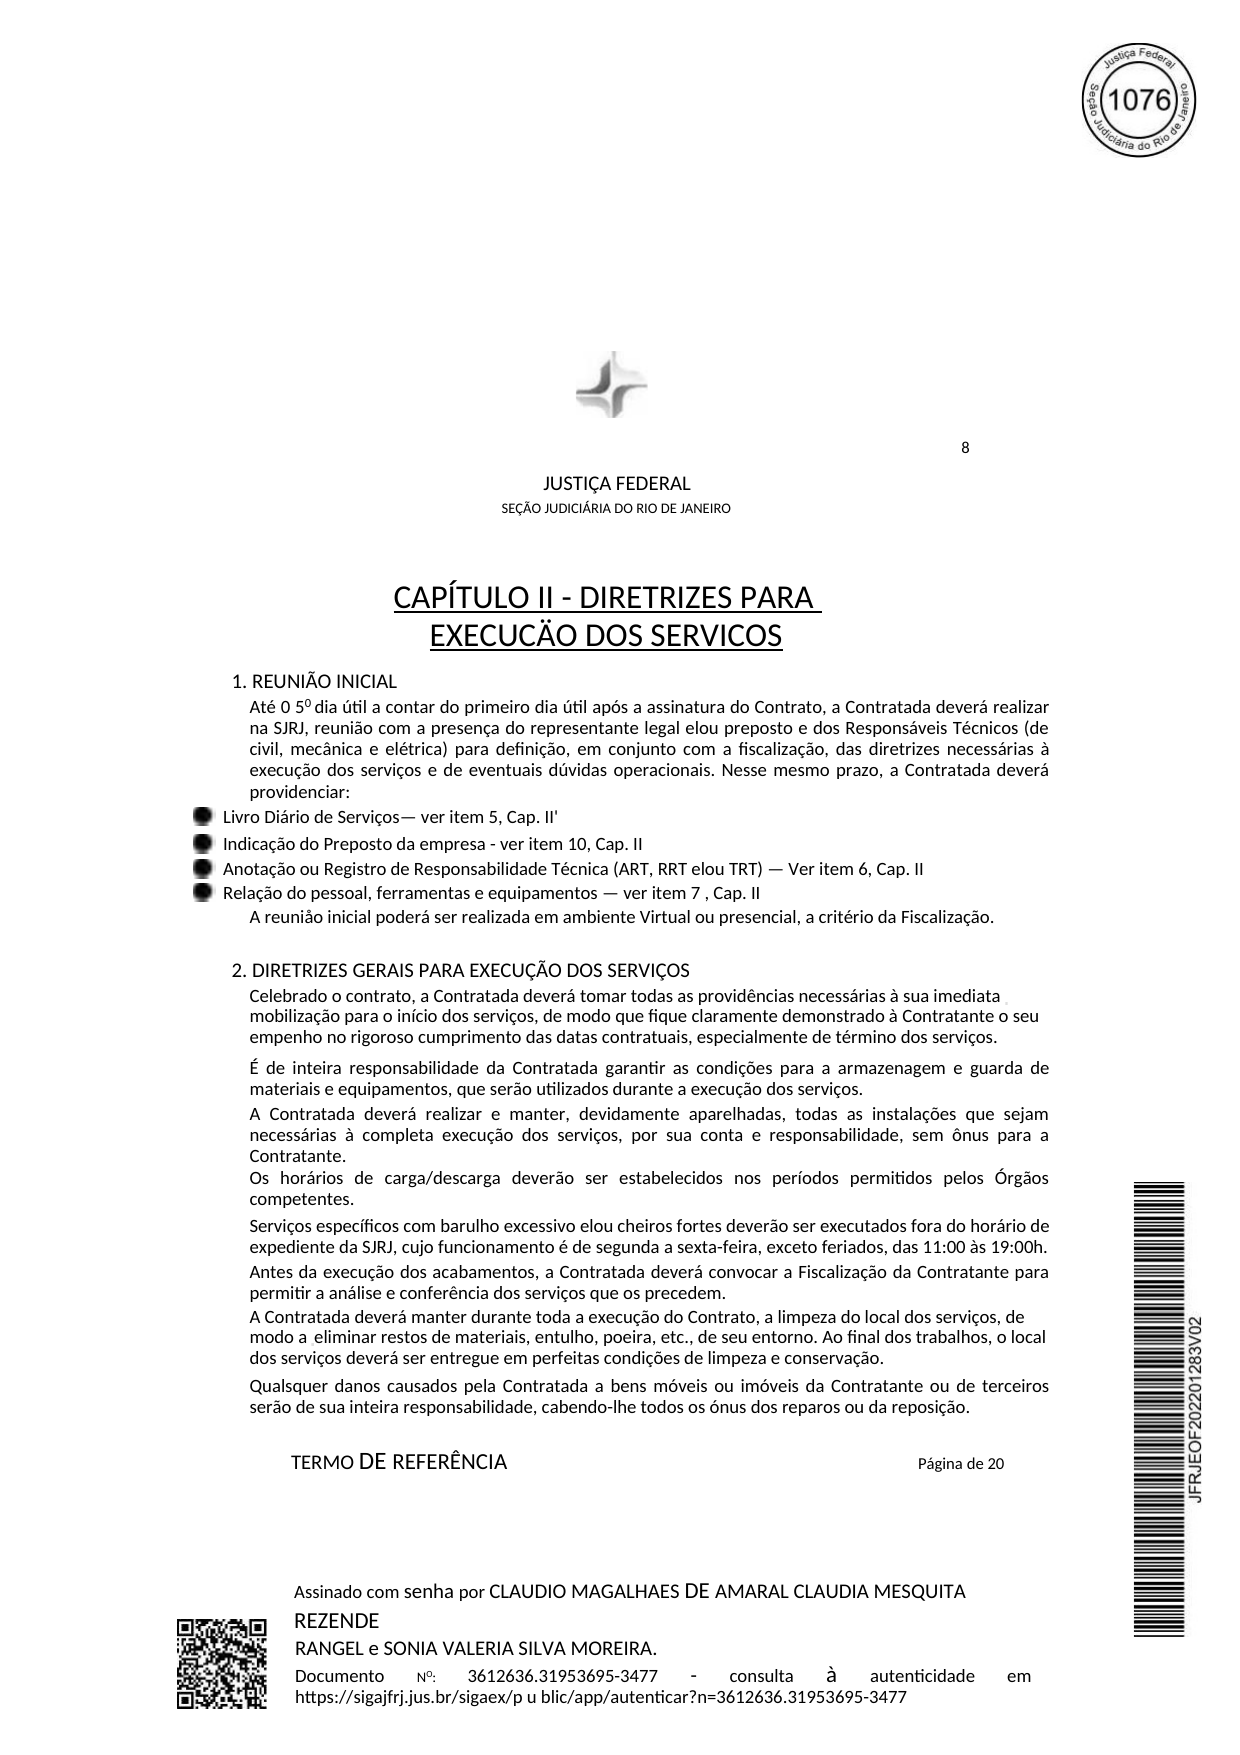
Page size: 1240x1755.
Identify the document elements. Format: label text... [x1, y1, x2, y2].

text Até 0 50 dia útil a contar do primeiro dia útil após a assinatura do Contrato, a Contratada deverá realizar na SJRJ, reunião com a presença do representante legal elou preposto e dos Responsáveis Técnicos (de civil, mecânica e elétrica) para definição, em conjunto com a fiscalização, das diretrizes necessárias à execução dos serviços e de eventuais dúvidas operacionais. Nesse mesmo prazo, a Contratada deverá providenciar: [249, 696, 1051, 803]
text A Contratada deverá manter durante toda a execução do Contrato, a limpeza do local dos serviços, de modo a eliminar restos de materiais, entulho, poeira, etc., de seu entorno. Ao final dos trabalhos, o local dos serviços deverá ser entregue em perfeitas condições de limpeza e conservação. [249, 1307, 1053, 1369]
subtitle 1. REUNIÃO INICIAL [231, 668, 1053, 693]
list Livro Diário de Serviços— ver item 5, Cap. II' [193, 806, 1051, 827]
text Antes da execução dos acabamentos, a Contratada deverá convocar a Fiscalização da Contratante para permitir a análise e conferência dos serviços que os precedem. [249, 1261, 1051, 1304]
text Serviços específicos com barulho excessivo elou cheiros fortes deverão ser executados fora do horário de expediente da SJRJ, cujo funcionamento é de segunda a sexta-feira, exceto feriados, das 11:00 às 19:00h. [249, 1216, 1051, 1258]
text É de inteira responsabilidade da Contratada garantir as condições para a armazenagem e guarda de materiais e equipamentos, que serão utilizados durante a execução dos serviços. [249, 1058, 1051, 1100]
text 8 [223, 437, 973, 457]
subtitle JUSTIÇA FEDERAL [482, 470, 751, 496]
subtitle 2. DIRETRIZES GERAIS PARA EXECUÇÃO DOS SERVIÇOS [231, 958, 1053, 983]
text SEÇÃO JUDICIÁRIA DO RIO DE JANEIRO [223, 500, 1009, 518]
text Qualsquer danos causados pela Contratada a bens móveis ou imóveis da Contratante ou de terceiros serão de sua inteira responsabilidade, cabendo-lhe todos os ónus dos reparos ou da reposição. [249, 1376, 1051, 1418]
text Os horários de carga/descarga deverão ser estabelecidos nos períodos permitidos pelos Órgãos competentes. [249, 1167, 1051, 1210]
list Anotação ou Registro de Responsabilidade Técnica (ART, RRT elou TRT) — Ver item 6, Cap. II [193, 857, 1051, 880]
list Indicação do Preposto da empresa - ver item 10, Cap. II [193, 833, 1051, 854]
text Celebrado o contrato, a Contratada deverá tomar todas as providências necessárias à sua imediata mobilização para o início dos serviços, de modo que fique claramente demonstrado à Contratante o seu empenho no rigoroso cumprimento das datas contratuais, especialmente de término dos serviços. [249, 986, 1053, 1048]
text A Contratada deverá realizar e manter, devidamente aparelhadas, todas as instalações que sejam necessárias à completa execução dos serviços, por sua conta e responsabilidade, sem ônus para a Contratante. [249, 1103, 1051, 1167]
text CAPÍTULO II - DIRETRIZES PARA EXECUCÄO DOS SERVICOS [393, 577, 952, 655]
list Relação do pessoal, ferramentas e equipamentos — ver item 7 , Cap. II [193, 882, 1051, 903]
text A reuniåo inicial poderá ser realizada em ambiente Virtual ou presencial, a critério da Fiscalização. [249, 906, 1051, 928]
